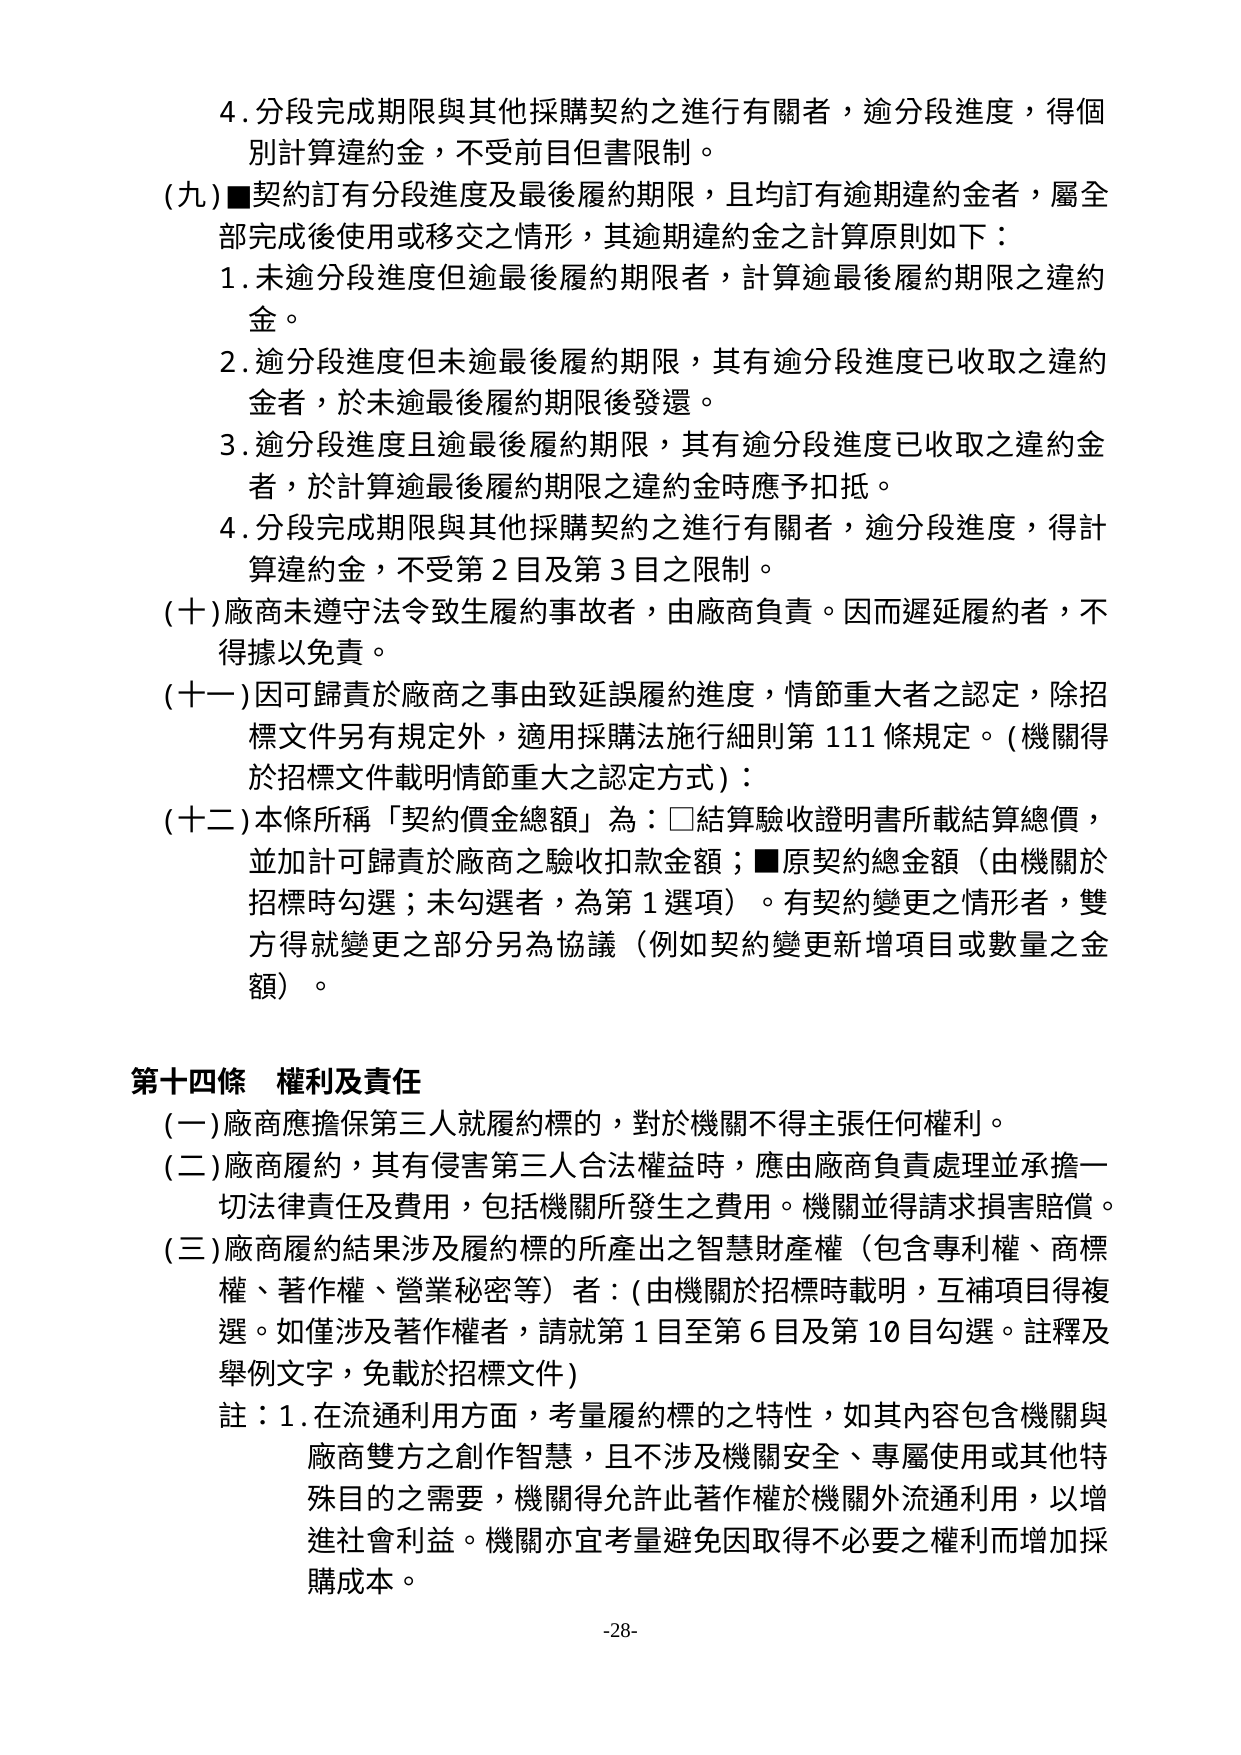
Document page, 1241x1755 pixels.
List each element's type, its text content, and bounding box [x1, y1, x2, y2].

text (三)廠商履約結果涉及履約標的所產出之智慧財產權（包含專利權、商標權、著作權、營業秘密等）者：(由機關於招標時載明，互補項目得複選。如僅涉及著作權者，請就第1目至第6目及第10目勾選。註釋及舉例文字，免載於招標文件) [159, 1226, 1110, 1393]
text (一)廠商應擔保第三人就履約標的，對於機關不得主張任何權利。 [159, 1101, 1110, 1143]
text (十一)因可歸責於廠商之事由致延誤履約進度，情節重大者之認定，除招標文件另有規定外，適用採購法施行細則第111條規定。(機關得於招標文件載明情節重大之認定方式)： [159, 672, 1110, 797]
text (十二)本條所稱「契約價金總額」為：□結算驗收證明書所載結算總價，並加計可歸責於廠商之驗收扣款金額；■原契約總金額（由機關於招標時勾選；未勾選者，為第1選項）。有契約變更之情形者，雙方得就變更之部分另為協議（例如契約變更新增項目或數量之金額）。 [159, 797, 1110, 1005]
text (九)■契約訂有分段進度及最後履約期限，且均訂有逾期違約金者，屬全部完成後使用或移交之情形，其逾期違約金之計算原則如下： [159, 172, 1110, 255]
text 4.分段完成期限與其他採購契約之進行有關者，逾分段進度，得個別計算違約金，不受前目但書限制。 [218, 89, 1108, 172]
text 2.逾分段進度但未逾最後履約期限，其有逾分段進度已收取之違約金者，於未逾最後履約期限後發還。 [218, 339, 1108, 422]
text 4.分段完成期限與其他採購契約之進行有關者，逾分段進度，得計算違約金，不受第2目及第3目之限制。 [218, 505, 1108, 589]
text 1.未逾分段進度但逾最後履約期限者，計算逾最後履約期限之違約金。 [218, 255, 1108, 339]
text 3.逾分段進度且逾最後履約期限，其有逾分段進度已收取之違約金者，於計算逾最後履約期限之違約金時應予扣抵。 [218, 422, 1108, 505]
text (十)廠商未遵守法令致生履約事故者，由廠商負責。因而遲延履約者，不得據以免責。 [159, 589, 1110, 672]
text (二)廠商履約，其有侵害第三人合法權益時，應由廠商負責處理並承擔一切法律責任及費用，包括機關所發生之費用。機關並得請求損害賠償。 [159, 1143, 1110, 1226]
text 註：1.在流通利用方面，考量履約標的之特性，如其內容包含機關與廠商雙方之創作智慧，且不涉及機關安全、專屬使用或其他特殊目的之需要，機關得允許此著作權於機關外流通利用，以增進社會利益。機關亦宜考量避免因取得不必要之權利而增加採購成本。 [218, 1393, 1110, 1601]
text 第十四條 權利及責任 [130, 1059, 1110, 1101]
